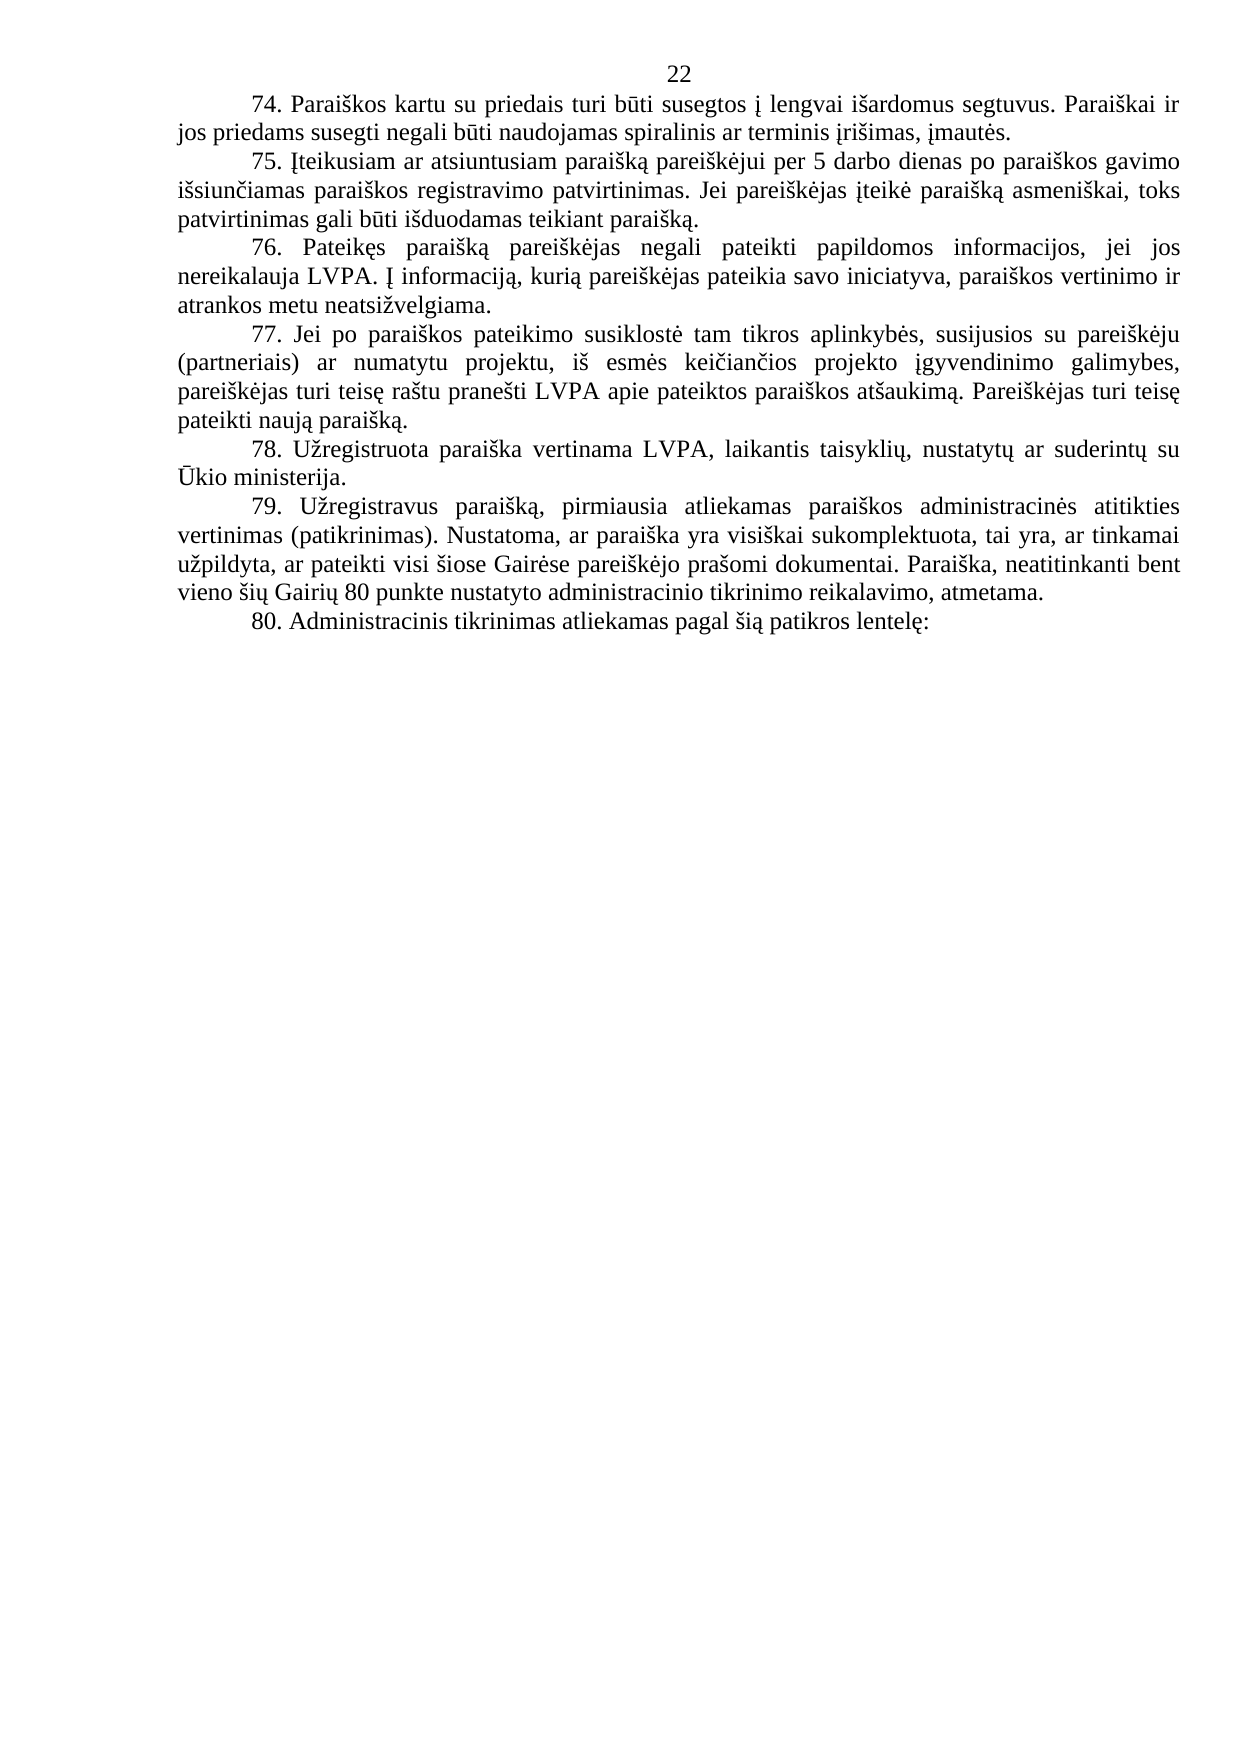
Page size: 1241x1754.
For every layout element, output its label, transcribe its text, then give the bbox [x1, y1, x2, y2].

text 80. Administracinis tikrinimas atliekamas pagal šią patikros lentelę: [177, 606, 1181, 635]
text 79. Užregistravus paraišką, pirmiausia atliekamas paraiškos administracinės atitikties vertinimas (patikrinimas). Nustatoma, ar paraiška yra visiškai sukomplektuota, tai yra, ar tinkamai užpildyta, ar pateikti visi šiose Gairėse pareiškėjo prašomi dokumentai. Paraiška, neatitinkanti bent vieno šių Gairių 80 punkte nustatyto administracinio tikrinimo reikalavimo, atmetama. [177, 491, 1181, 606]
text 76. Pateikęs paraišką pareiškėjas negali pateikti papildomos informacijos, jei jos nereikalauja LVPA. Į informaciją, kurią pareiškėjas pateikia savo iniciatyva, paraiškos vertinimo ir atrankos metu neatsižvelgiama. [177, 232, 1181, 319]
text 75. Įteikusiam ar atsiuntusiam paraišką pareiškėjui per 5 darbo dienas po paraiškos gavimo išsiunčiamas paraiškos registravimo patvirtinimas. Jei pareiškėjas įteikė paraišką asmeniškai, toks patvirtinimas gali būti išduodamas teikiant paraišką. [177, 146, 1181, 232]
text 74. Paraiškos kartu su priedais turi būti susegtos į lengvai išardomus segtuvus. Paraiškai ir jos priedams susegti negali būti naudojamas spiralinis ar terminis įrišimas, įmautės. [177, 89, 1181, 146]
text 77. Jei po paraiškos pateikimo susiklostė tam tikros aplinkybės, susijusios su pareiškėju (partneriais) ar numatytu projektu, iš esmės keičiančios projekto įgyvendinimo galimybes, pareiškėjas turi teisę raštu pranešti LVPA apie pateiktos paraiškos atšaukimą. Pareiškėjas turi teisę pateikti naują paraišką. [177, 319, 1181, 434]
text 78. Užregistruota paraiška vertinama LVPA, laikantis taisyklių, nustatytų ar suderintų su Ūkio ministerija. [177, 434, 1181, 491]
